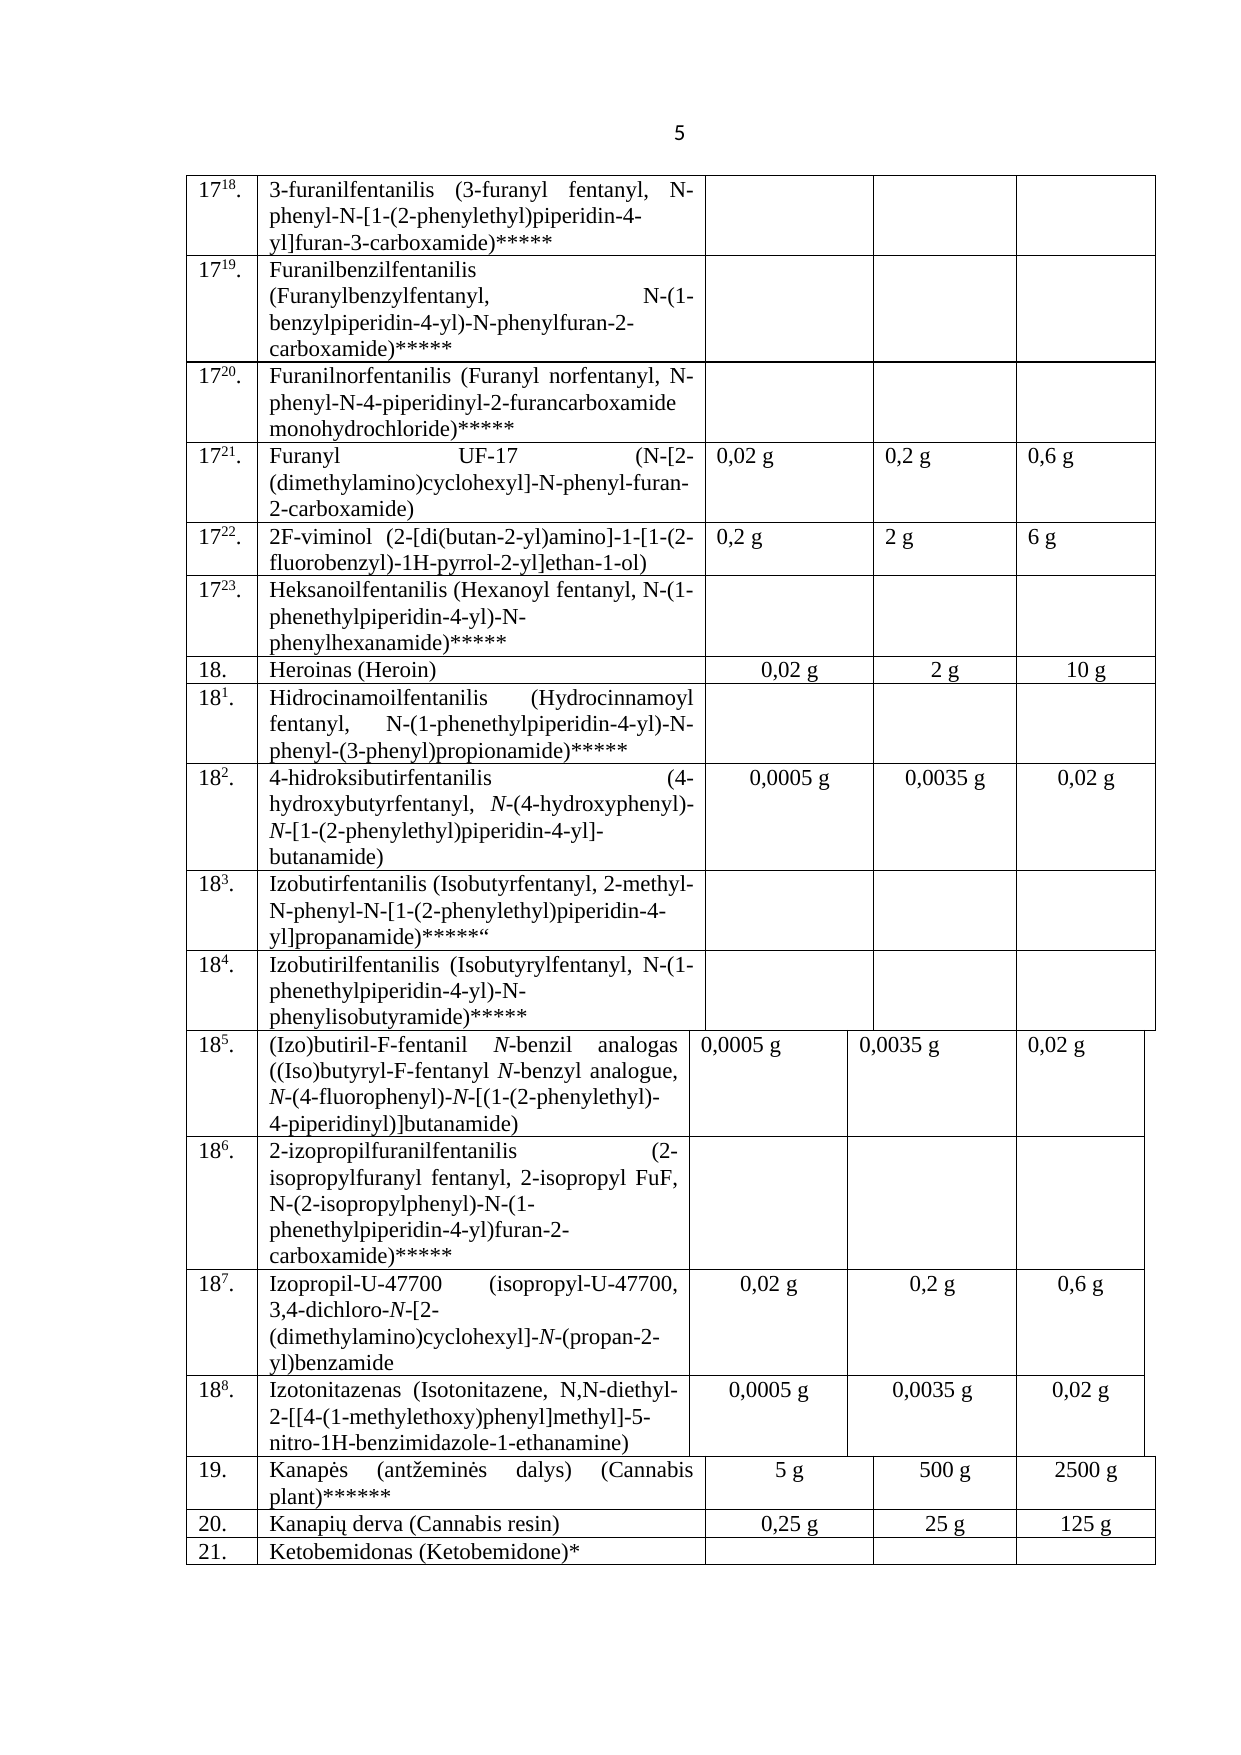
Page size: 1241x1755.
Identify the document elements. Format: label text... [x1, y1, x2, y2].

table_cell 0,25 g [706, 1510, 873, 1537]
table_cell 186. [187, 1137, 257, 1269]
table_cell 2 g [874, 523, 1016, 575]
table_cell 25 g [874, 1510, 1016, 1537]
table_cell [1145, 1269, 1155, 1375]
table_cell [706, 871, 873, 949]
table_cell [706, 363, 873, 442]
table_cell 19. [187, 1457, 257, 1509]
table_cell [1017, 1538, 1155, 1564]
table_cell Furanyl UF-17 (N-[2-(dimethylamino)cyclohexyl]-N-phenyl-furan-2-carboxamide) [258, 443, 705, 522]
table_cell 6 g [1017, 523, 1155, 575]
table_cell Furanilnorfentanilis (Furanyl norfentanyl, N-phenyl-N-4-piperidinyl-2-furancarboxamide monohydrochloride)***** [258, 363, 705, 442]
table_cell Kanapės (antžeminės dalys) (Cannabis plant)****** [258, 1457, 705, 1509]
table_cell 0,0035 g [848, 1376, 1016, 1456]
table_cell 1718. [187, 176, 257, 255]
table_cell [848, 1137, 1016, 1269]
table_cell 0,2 g [874, 443, 1016, 522]
table_cell 0,2 g [706, 523, 873, 575]
table_cell [874, 951, 1016, 1030]
table_cell Hidrocinamoilfentanilis (Hydrocinnamoyl fentanyl, N-(1-phenethylpiperidin-4-yl)-N-phenyl-(3-phenyl)propionamide)***** [258, 684, 705, 763]
table_cell 4-hidroksibutirfentanilis (4-hydroxybutyrfentanyl, N-(4-hydroxyphenyl)-N-[1-(2-phenylethyl)piperidin-4-yl]-butanamide) [258, 764, 705, 869]
table_cell Ketobemidonas (Ketobemidone)* [258, 1538, 705, 1564]
table_cell [874, 576, 1016, 656]
table_cell [1017, 576, 1155, 656]
table_cell 1722. [187, 523, 257, 575]
table_cell 0,02 g [1017, 764, 1155, 869]
table_cell 0,0005 g [690, 1031, 847, 1136]
table_cell [706, 256, 873, 361]
table_cell 2500 g [1017, 1457, 1155, 1509]
table_cell 0,02 g [706, 657, 873, 683]
table_cell [706, 951, 873, 1030]
table_cell 0,6 g [1017, 443, 1155, 522]
table_cell 188. [187, 1376, 257, 1456]
table_cell [706, 1538, 873, 1564]
table_cell 181. [187, 684, 257, 763]
table_cell [1017, 951, 1155, 1030]
table_cell 3-furanilfentanilis (3-furanyl fentanyl, N-phenyl-N-[1-(2-phenylethyl)piperidin-4-yl]furan-3-carboxamide)***** [258, 176, 705, 255]
table_cell [1145, 1136, 1155, 1269]
table_cell (Izo)butiril-F-fentanil N-benzil analogas ((Iso)butyryl-F-fentanyl N-benzyl analogue, N-(4-fluorophenyl)-N-[(1-(2-phenylethyl)-4-piperidinyl)]butanamide) [258, 1031, 689, 1136]
table_cell 10 g [1017, 657, 1155, 683]
table_cell [1017, 256, 1155, 361]
table_cell 0,0005 g [690, 1376, 847, 1456]
table_cell 0,02 g [1017, 1031, 1144, 1136]
table_cell 0,02 g [1017, 1376, 1144, 1456]
table_cell Izotonitazenas (Isotonitazene, N,N-diethyl-2-[[4-(1-methylethoxy)phenyl]methyl]-5-nitro-1H-benzimidazole-1-ethanamine) [258, 1376, 689, 1456]
table_cell 5 g [706, 1457, 873, 1509]
table_cell [1017, 176, 1155, 255]
table_cell [874, 363, 1016, 442]
table_cell Heroinas (Heroin) [258, 657, 705, 683]
table_cell [706, 576, 873, 656]
table_cell 187. [187, 1270, 257, 1375]
table_cell [874, 871, 1016, 949]
table_cell 185. [187, 1031, 257, 1136]
table_cell Izobutirilfentanilis (Isobutyrylfentanyl, N-(1-phenethylpiperidin-4-yl)-N- phenylisobutyramide)***** [258, 951, 705, 1030]
table_cell [706, 684, 873, 763]
table_cell 21. [187, 1538, 257, 1564]
table_cell [874, 684, 1016, 763]
table_cell [874, 1538, 1016, 1564]
table_cell 183. [187, 871, 257, 949]
table_cell 1720. [187, 363, 257, 442]
table_cell 0,0035 g [874, 764, 1016, 869]
table_cell 500 g [874, 1457, 1016, 1509]
table_cell 0,0005 g [706, 764, 873, 869]
table_cell 182. [187, 764, 257, 869]
table_cell 20. [187, 1510, 257, 1537]
table_cell Heksanoilfentanilis (Hexanoyl fentanyl, N-(1-phenethylpiperidin-4-yl)-N-phenylhexanamide)***** [258, 576, 705, 656]
table_cell [1145, 1031, 1155, 1136]
table_cell [1017, 1137, 1144, 1269]
table_cell 2F-viminol (2-[di(butan-2-yl)amino]-1-[1-(2-fluorobenzyl)-1H-pyrrol-2-yl]ethan-1-ol) [258, 523, 705, 575]
table_cell 2-izopropilfuranilfentanilis (2-isopropylfuranyl fentanyl, 2-isopropyl FuF, N-(2-isopropylphenyl)-N-(1-phenethylpiperidin-4-yl)furan-2-carboxamide)***** [258, 1137, 689, 1269]
table_cell [706, 176, 873, 255]
table_cell [690, 1137, 847, 1269]
table_cell 1719. [187, 256, 257, 361]
table_cell 1721. [187, 443, 257, 522]
table_cell 0,6 g [1017, 1270, 1144, 1375]
table_cell Izobutirfentanilis (Isobutyrfentanyl, 2-methyl-N-phenyl-N-[1-(2-phenylethyl)piperidin-4-yl]propanamide)*****“ [258, 871, 705, 949]
table_cell [1017, 871, 1155, 949]
table_cell 184. [187, 951, 257, 1030]
table_cell 18. [187, 657, 257, 683]
table_cell Kanapių derva (Cannabis resin) [258, 1510, 705, 1537]
table_cell 0,2 g [848, 1270, 1016, 1375]
table_cell 2 g [874, 657, 1016, 683]
table_cell 0,0035 g [848, 1031, 1016, 1136]
table_cell [1145, 1375, 1155, 1456]
table_cell [874, 256, 1016, 361]
table_cell [1017, 684, 1155, 763]
table_cell Furanilbenzilfentanilis (Furanylbenzylfentanyl, N-(1-benzylpiperidin-4-yl)-N-phenylfuran-2-carboxamide)***** [258, 256, 705, 361]
table_cell 1723. [187, 576, 257, 656]
table_cell [1017, 363, 1155, 442]
table_cell Izopropil-U-47700 (isopropyl-U-47700, 3,4-dichloro-N-[2-(dimethylamino)cyclohexyl]-N-(propan-2-yl)benzamide [258, 1270, 689, 1375]
table_cell [874, 176, 1016, 255]
table_cell 0,02 g [690, 1270, 847, 1375]
table_cell 125 g [1017, 1510, 1155, 1537]
table_cell 0,02 g [706, 443, 873, 522]
